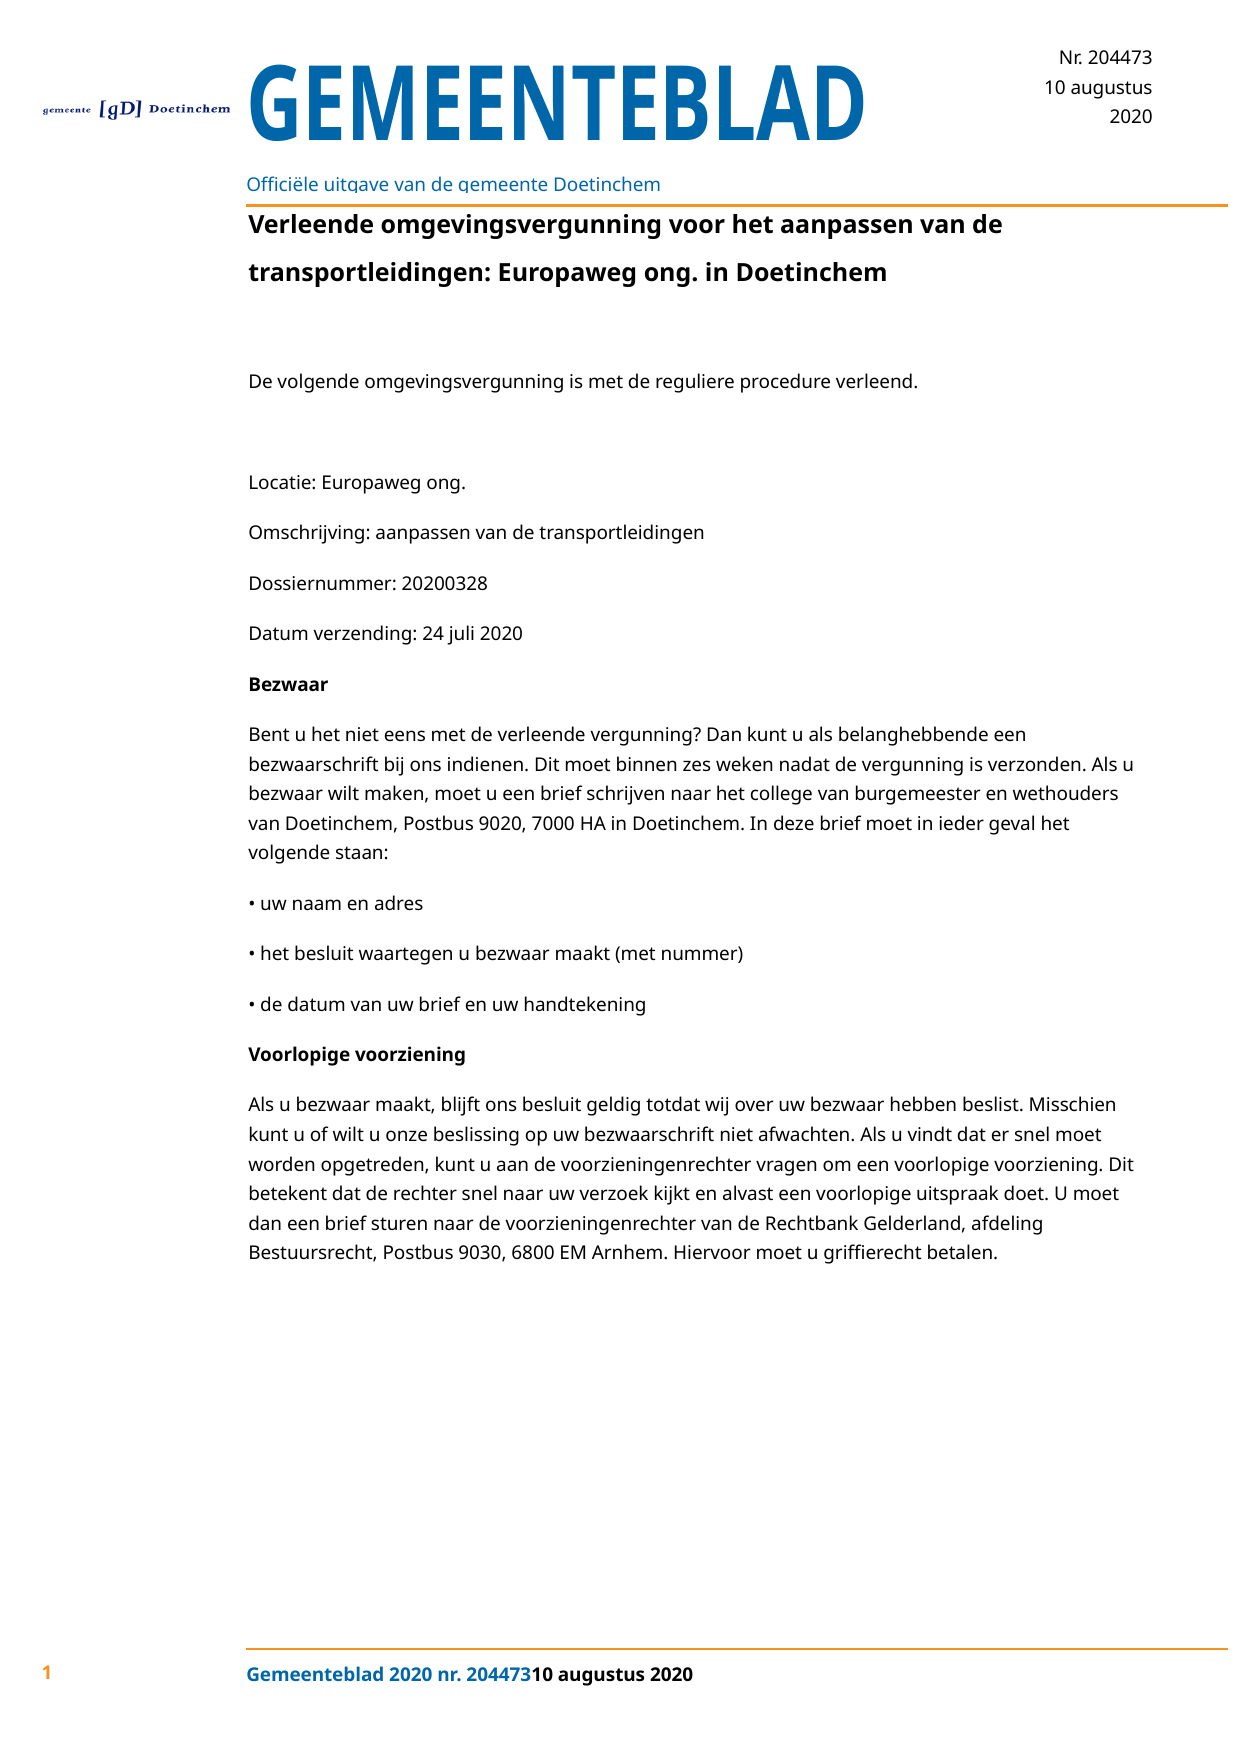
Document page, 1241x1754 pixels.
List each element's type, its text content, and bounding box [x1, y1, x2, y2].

picture [41, 47, 231, 172]
text Bent u het niet eens met de verleende vergunning? Dan kunt u als belanghebbende een bezwaarschrift bij ons indienen. Dit moet binnen zes weken nadat de vergunning is verzonden. Als u bezwaar wilt maken, moet u een brief schrijven naar het college van burgemeester en wethouders van Doetinchem, Postbus 9020, 7000 HA in Doetinchem. In deze brief moet in ieder geval het volgende staan: [248, 721, 1152, 865]
text • uw naam en adres [248, 890, 1152, 916]
text Datum verzending: 24 juli 2020 [248, 620, 1152, 646]
text Als u bezwaar maakt, blijft ons besluit geldig totdat wij over uw bezwaar hebben beslist. Misschien kunt u of wilt u onze beslissing op uw bezwaarschrift niet afwachten. Als u vindt dat er snel moet worden opgetreden, kunt u aan de voorzieningenrechter vragen om een voorlopige voorziening. Dit betekent dat de rechter snel naar uw verzoek kijkt en alvast een voorlopige uitspraak doet. U moet dan een brief sturen naar de voorzieningenrechter van de Rechtbank Gelderland, afdeling Bestuursrecht, Postbus 9030, 6800 EM Arnhem. Hiervoor moet u griffierecht betalen. [248, 1092, 1152, 1265]
text Bezwaar [248, 671, 1152, 697]
text • de datum van uw brief en uw handtekening [248, 991, 1152, 1017]
text De volgende omgevingsvergunning is met de reguliere procedure verleend. [248, 368, 1152, 394]
text Verleende omgevingsvergunning voor het aanpassen van de transportleidingen: Europaweg ong. in Doetinchem [248, 207, 1152, 288]
text Voorlopige voorziening [248, 1041, 1152, 1067]
text Locatie: Europaweg ong. [248, 469, 1152, 495]
text Dossiernummer: 20200328 [248, 570, 1152, 596]
text Omschrijving: aanpassen van de transportleidingen [248, 519, 1152, 545]
text • het besluit waartegen u bezwaar maakt (met nummer) [248, 940, 1152, 966]
